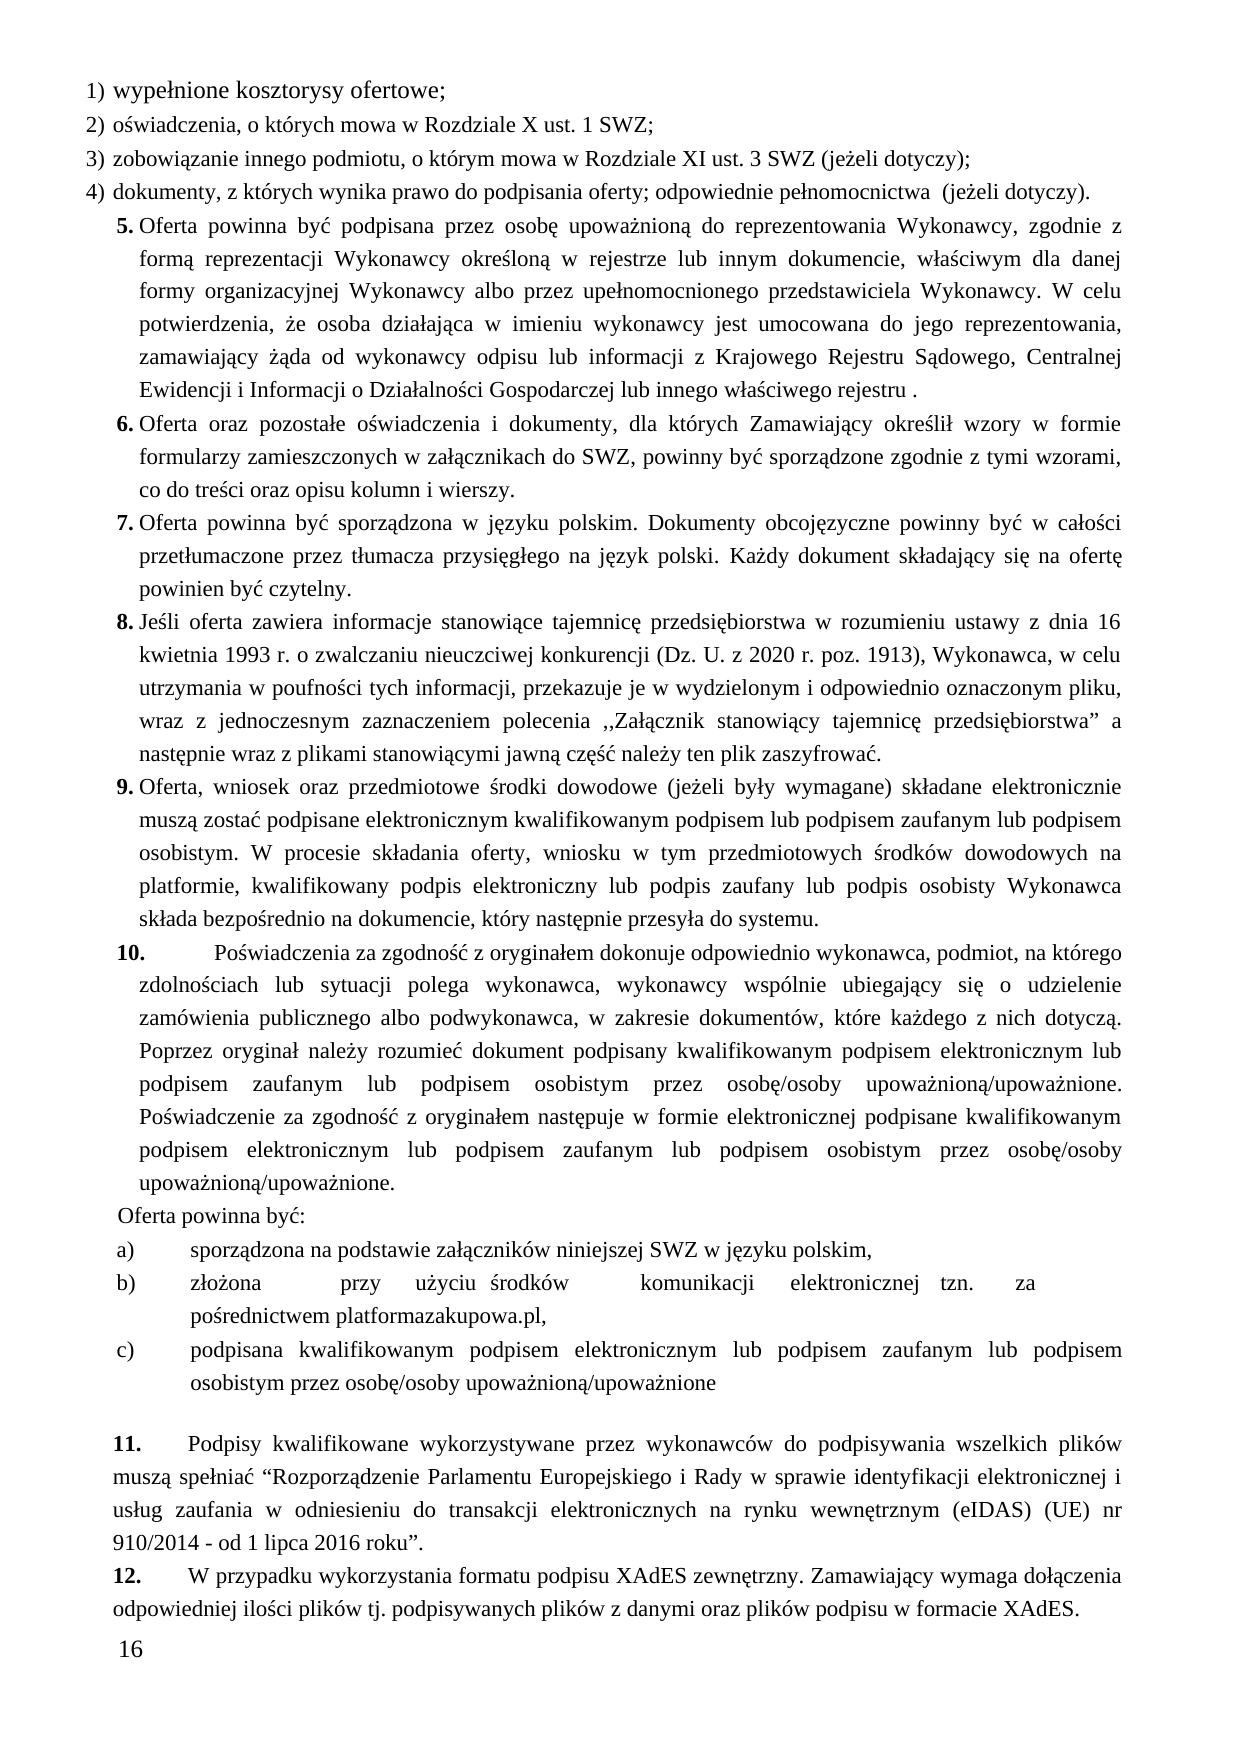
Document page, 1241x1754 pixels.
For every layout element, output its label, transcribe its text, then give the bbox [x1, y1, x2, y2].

list Jeśli oferta zawiera informacje stanowiące tajemnicę przedsiębiorstwa w rozumieniu ustawy z dnia 16 kwietnia 1993 r. o zwalczaniu nieuczciwej konkurencji (Dz. U. z 2020 r. poz. 1913), Wykonawca, w celu utrzymania w poufności tych informacji, przekazuje je w wydzielonym i odpowiednio oznaczonym pliku, wraz z jednoczesnym zaznaczeniem polecenia ,,Załącznik stanowiący tajemnicę przedsiębiorstwa” a następnie wraz z plikami stanowiącymi jawną część należy ten plik zaszyfrować. [116, 608, 1123, 766]
list Oferta, wniosek oraz przedmiotowe środki dowodowe (jeżeli były wymagane) składane elektronicznie muszą zostać podpisane elektronicznym kwalifikowanym podpisem lub podpisem zaufanym lub podpisem osobistym. W procesie składania oferty, wniosku w tym przedmiotowych środków dowodowych na platformie, kwalifikowany podpis elektroniczny lub podpis zaufany lub podpis osobisty Wykonawca składa bezpośrednio na dokumencie, który następnie przesyła do systemu. [116, 773, 1123, 931]
list Podpisy kwalifikowane wykorzystywane przez wykonawców do podpisywania wszelkich plików muszą spełniać “Rozporządzenie Parlamentu Europejskiego i Rady w sprawie identyfikacji elektronicznej i usług zaufania w odniesieniu do transakcji elektronicznych na rynku wewnętrznym (eIDAS) (UE) nr 910/2014 - od 1 lipca 2016 roku”. [113, 1430, 1123, 1555]
list Oferta powinna być sporządzona w języku polskim. Dokumenty obcojęzyczne powinny być w całości przetłumaczone przez tłumacza przysięgłego na język polski. Każdy dokument składający się na ofertę powinien być czytelny. [116, 509, 1123, 601]
list złożona przy użyciu środków komunikacji elektronicznej tzn. za pośrednictwem platformazakupowa.pl, [116, 1269, 1123, 1328]
text Oferta powinna być: [117, 1202, 1123, 1229]
list sporządzona na podstawie załączników niniejszej SWZ w języku polskim, [116, 1236, 1123, 1262]
list Oferta powinna być podpisana przez osobę upoważnioną do reprezentowania Wykonawcy, zgodnie z formą reprezentacji Wykonawcy określoną w rejestrze lub innym dokumencie, właściwym dla danej formy organizacyjnej Wykonawcy albo przez upełnomocnionego przedstawiciela Wykonawcy. W celu potwierdzenia, że osoba działająca w imieniu wykonawcy jest umocowana do jego reprezentowania, zamawiający żąda od wykonawcy odpisu lub informacji z Krajowego Rejestru Sądowego, Centralnej Ewidencji i Informacji o Działalności Gospodarczej lub innego właściwego rejestru . [116, 212, 1123, 403]
list podpisana kwalifikowanym podpisem elektronicznym lub podpisem zaufanym lub podpisem osobistym przez osobę/osoby upoważnioną/upoważnione [116, 1336, 1123, 1395]
list zobowiązanie innego podmiotu, o którym mowa w Rozdziale XI ust. 3 SWZ (jeżeli dotyczy); [86, 145, 1123, 171]
list dokumenty, z których wynika prawo do podpisania oferty; odpowiednie pełnomocnictwa (jeżeli dotyczy). [86, 178, 1123, 205]
list wypełnione kosztorysy ofertowe; [86, 75, 1123, 104]
list W przypadku wykorzystania formatu podpisu XAdES zewnętrzny. Zamawiający wymaga dołączenia odpowiedniej ilości plików tj. podpisywanych plików z danymi oraz plików podpisu w formacie XAdES. [113, 1562, 1123, 1621]
list oświadczenia, o których mowa w Rozdziale X ust. 1 SWZ; [86, 111, 1123, 138]
list Poświadczenia za zgodność z oryginałem dokonuje odpowiednio wykonawca, podmiot, na którego zdolnościach lub sytuacji polega wykonawca, wykonawcy wspólnie ubiegający się o udzielenie zamówienia publicznego albo podwykonawca, w zakresie dokumentów, które każdego z nich dotyczą. Poprzez oryginał należy rozumieć dokument podpisany kwalifikowanym podpisem elektronicznym lub podpisem zaufanym lub podpisem osobistym przez osobę/osoby upoważnioną/upoważnione. Poświadczenie za zgodność z oryginałem następuje w formie elektronicznej podpisane kwalifikowanym podpisem elektronicznym lub podpisem zaufanym lub podpisem osobistym przez osobę/osoby upoważnioną/upoważnione. [116, 938, 1123, 1195]
list Oferta oraz pozostałe oświadczenia i dokumenty, dla których Zamawiający określił wzory w formie formularzy zamieszczonych w załącznikach do SWZ, powinny być sporządzone zgodnie z tymi wzorami, co do treści oraz opisu kolumn i wierszy. [116, 410, 1123, 502]
